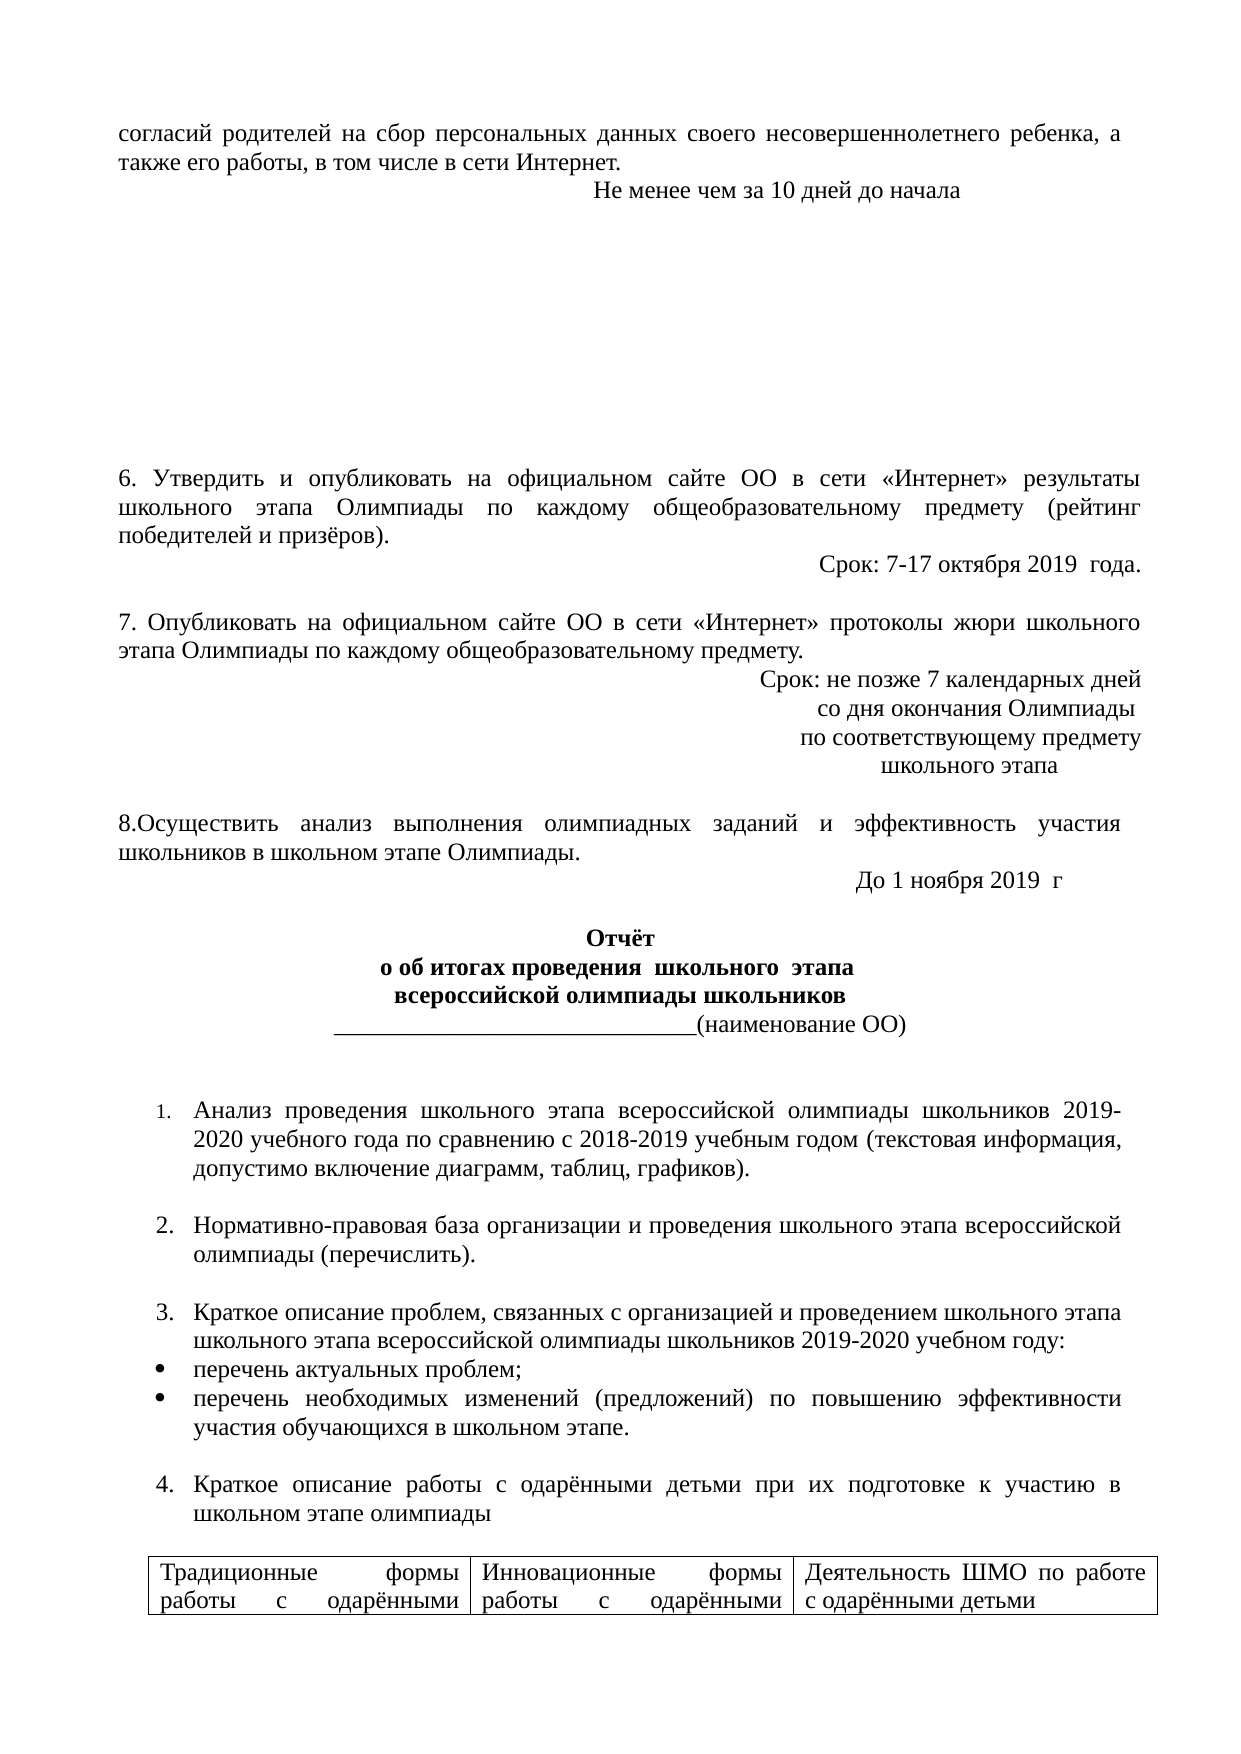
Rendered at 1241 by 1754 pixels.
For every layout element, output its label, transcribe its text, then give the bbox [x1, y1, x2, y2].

text 7. Опубликовать на официальном сайте ОО в сети «Интернет» протоколы жюри школьного этапа Олимпиады по каждому общеобразовательному предмету. [118, 607, 1141, 664]
text До 1 ноября 2019 г [118, 866, 1122, 894]
list Краткое описание проблем, связанных с организацией и проведением школьного этапа школьного этапа всероссийской олимпиады школьников 2019-2020 учебном году: [156, 1297, 1122, 1354]
text о об итогах проведения школьного этапа [118, 952, 1122, 981]
text 6. Утвердить и опубликовать на официальном сайте ОО в сети «Интернет» результаты школьного этапа Олимпиады по каждому общеобразовательному предмету (рейтинг победителей и призёров). [118, 463, 1141, 549]
list Нормативно-правовая база организации и проведения школьного этапа всероссийской олимпиады (перечислить). [156, 1211, 1122, 1268]
text 8.Осуществить анализ выполнения олимпиадных заданий и эффективность участия школьников в школьном этапе Олимпиады. [118, 808, 1122, 866]
list перечень необходимых изменений (предложений) по повышению эффективности участия обучающихся в школьном этапе. [156, 1383, 1122, 1441]
list перечень актуальных проблем; [156, 1354, 1122, 1383]
list Анализ проведения школьного этапа всероссийской олимпиады школьников 2019-2020 учебного года по сравнению с 2018-2019 учебным годом (текстовая информация, допустимо включение диаграмм, таблиц, графиков). [156, 1096, 1122, 1182]
text Не менее чем за 10 дней до начала [118, 176, 1122, 204]
list Краткое описание работы с одарёнными детьми при их подготовке к участию в школьном этапе олимпиады [156, 1469, 1122, 1527]
table_header Традиционные формы работы с одарёнными [149, 1557, 470, 1614]
table_header Деятельность ШМО по работе с одарёнными детьми [794, 1557, 1157, 1614]
table_header Инновационные формы работы с одарёнными [471, 1557, 793, 1614]
text Срок: не позже 7 календарных дней [268, 664, 1141, 693]
text согласий родителей на сбор персональных данных своего несовершеннолетнего ребенка, а также его работы, в том числе в сети Интернет. [118, 118, 1122, 176]
text _____________________________(наименование ОО) [118, 1009, 1122, 1038]
text всероссийской олимпиады школьников [118, 981, 1122, 1009]
text по соответствующему предмету [268, 722, 1141, 751]
text со дня окончания Олимпиады [268, 693, 1141, 722]
text Отчёт [118, 923, 1122, 952]
text Срок: 7-17 октября 2019 года. [268, 549, 1141, 578]
text школьного этапа [118, 751, 1122, 779]
